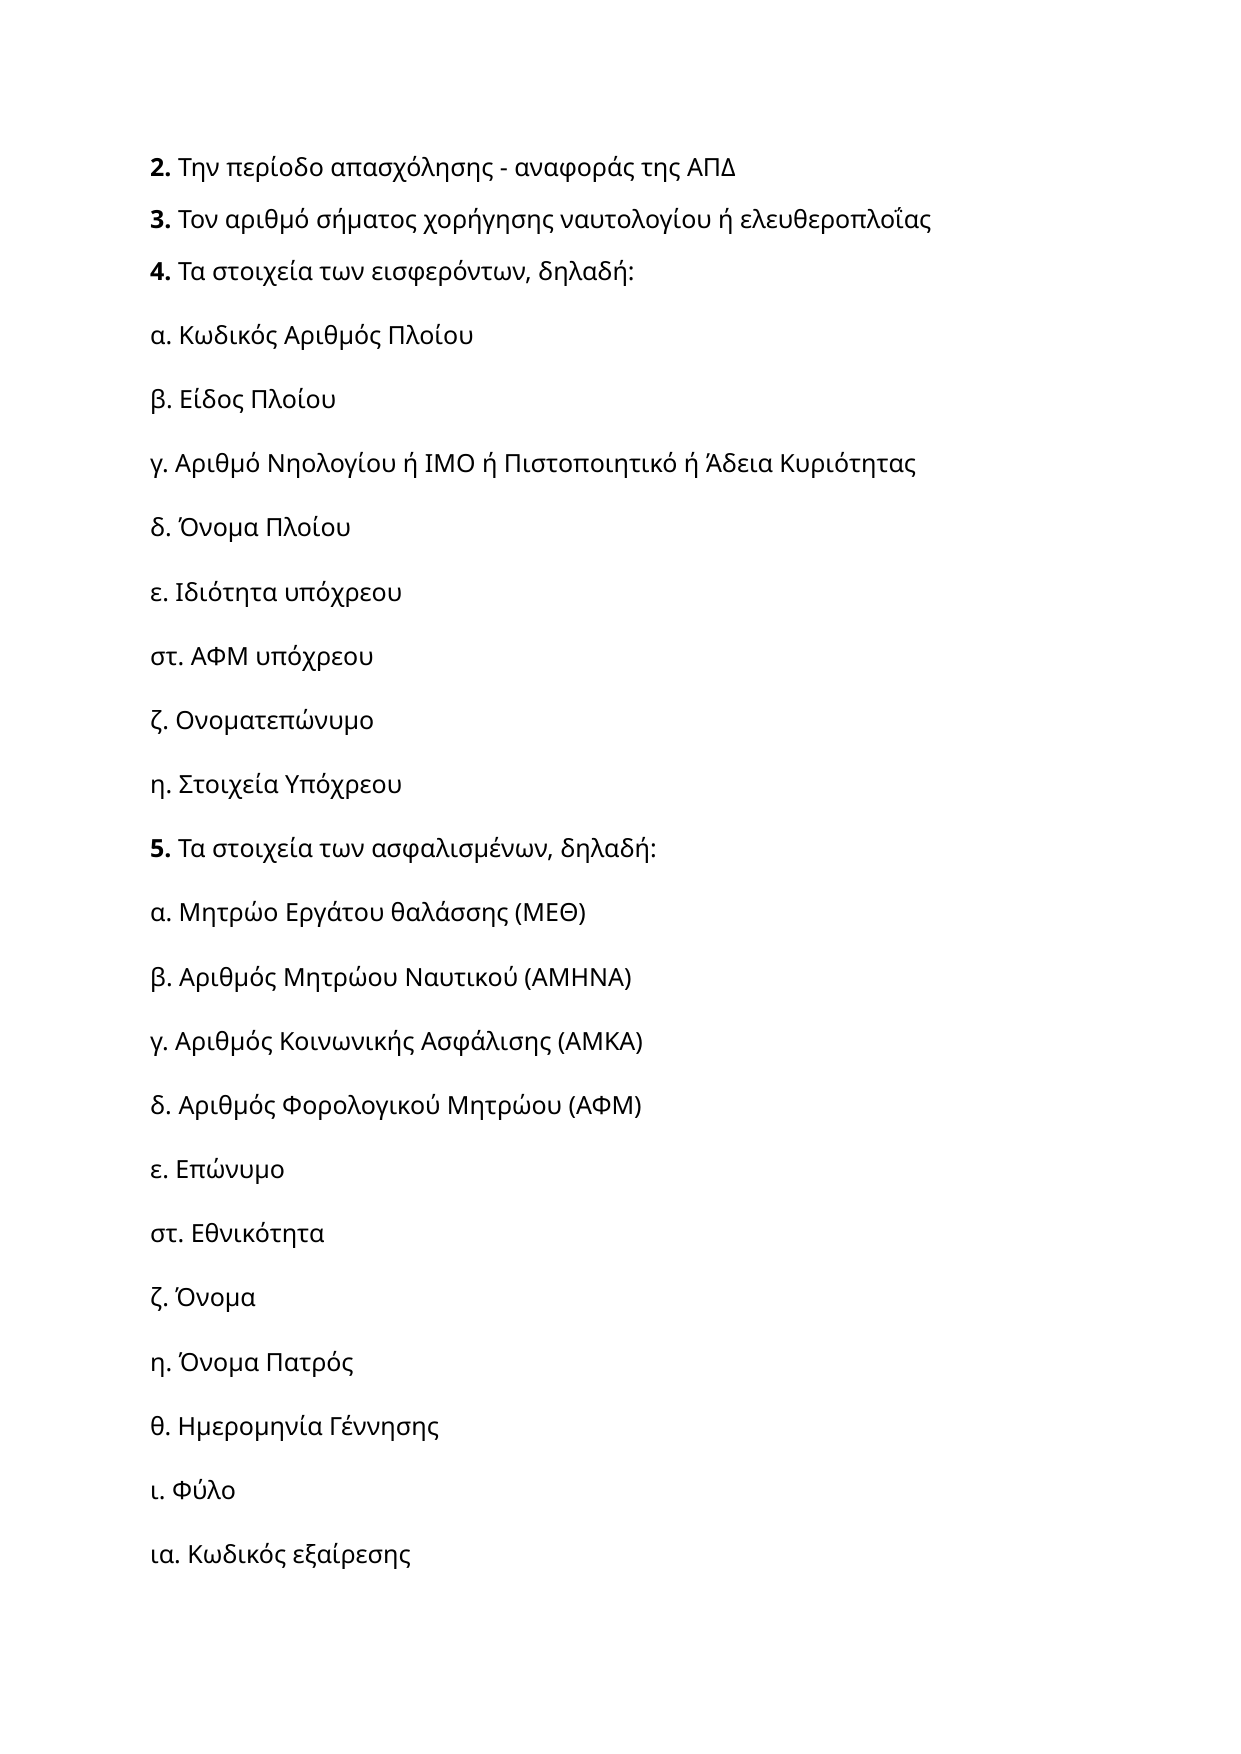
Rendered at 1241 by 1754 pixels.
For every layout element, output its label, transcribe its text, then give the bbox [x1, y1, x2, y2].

text 2. Την περίοδο απασχόλησης - αναφοράς της ΑΠΔ [150, 150, 1090, 184]
text ζ. Ονοματεπώνυμο [150, 702, 1090, 737]
text στ. Εθνικότητα [150, 1216, 1090, 1250]
text β. Είδος Πλοίου [150, 382, 1090, 416]
text στ. ΑΦΜ υπόχρεου [150, 638, 1090, 672]
text η. Στοιχεία Υπόχρεου [150, 767, 1090, 801]
text γ. Αριθμός Κοινωνικής Ασφάλισης (ΑΜΚΑ) [150, 1023, 1090, 1057]
text η. Όνομα Πατρός [150, 1344, 1090, 1378]
text 4. Τα στοιχεία των εισφερόντων, δηλαδή: [150, 253, 1090, 287]
text 3. Τον αριθμό σήματος χορήγησης ναυτολογίου ή ελευθεροπλοΐας [150, 202, 1090, 236]
text 5. Τα στοιχεία των ασφαλισμένων, δηλαδή: [150, 831, 1090, 865]
text δ. Όνομα Πλοίου [150, 510, 1090, 544]
text ια. Κωδικός εξαίρεσης [150, 1537, 1090, 1571]
text α. Κωδικός Αριθμός Πλοίου [150, 317, 1090, 352]
text γ. Αριθμό Νηολογίου ή ΙΜΟ ή Πιστοποιητικό ή Άδεια Κυριότητας [150, 446, 1090, 480]
text δ. Αριθμός Φορολογικού Μητρώου (ΑΦΜ) [150, 1087, 1090, 1122]
text ζ. Όνομα [150, 1280, 1090, 1314]
text θ. Ημερομηνία Γέννησης [150, 1408, 1090, 1442]
text ι. Φύλο [150, 1472, 1090, 1507]
text ε. Ιδιότητα υπόχρεου [150, 574, 1090, 608]
text ε. Επώνυμο [150, 1152, 1090, 1186]
text β. Αριθμός Μητρώου Ναυτικού (ΑΜΗΝΑ) [150, 959, 1090, 993]
text α. Μητρώο Εργάτου θαλάσσης (ΜΕΘ) [150, 895, 1090, 929]
